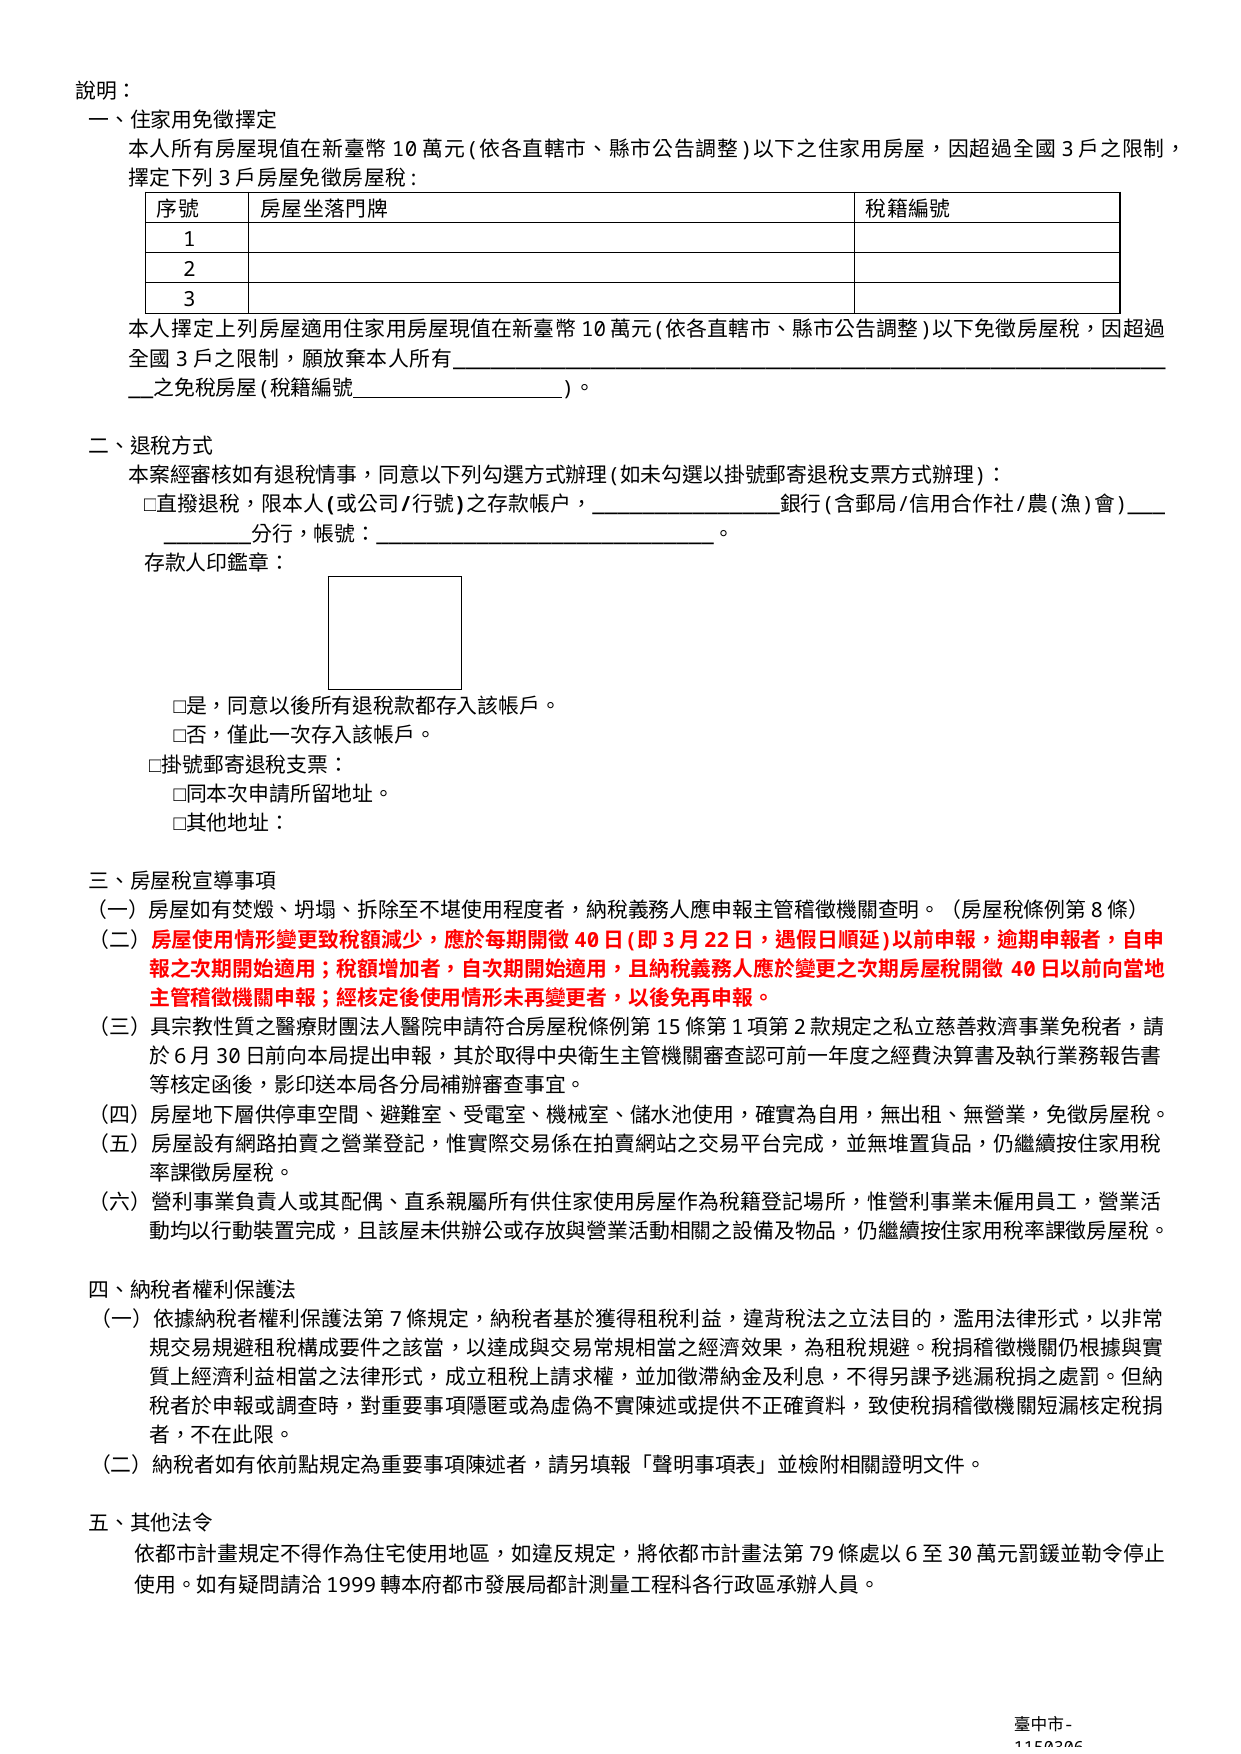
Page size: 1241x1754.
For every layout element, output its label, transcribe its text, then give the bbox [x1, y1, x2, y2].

text （一）房屋如有焚燬、坍塌、拆除至不堪使用程度者，納稅義務人應申報主管稽徵機關查明。（房屋稅條例第8條） [86, 894, 1165, 924]
text （一）依據納稅者權利保護法第7條規定，納稅者基於獲得租稅利益，違背稅法之立法目的，濫用法律形式，以非常規交易規避租稅構成要件之該當，以達成與交易常規相當之經濟效果，為租稅規避。稅捐稽徵機關仍根據與實質上經濟利益相當之法律形式，成立租稅上請求權，並加徵滯納金及利息，不得另課予逃漏稅捐之處罰。但納稅者於申報或調查時，對重要事項隱匿或為虛偽不實陳述或提供不正確資料，致使稅捐稽徵機關短漏核定稅捐者，不在此限。 [90, 1303, 1165, 1449]
text （四）房屋地下層供停車空間、避難室、受電室、機械室、儲水池使用，確實為自用，無出租、無營業，免徵房屋稅。 [88, 1099, 1165, 1128]
table_cell [855, 283, 1119, 312]
text □其他地址： [173, 807, 1165, 836]
text 三、房屋稅宣導事項 [88, 865, 1165, 894]
table_header 房屋坐落門牌 [249, 193, 854, 222]
text □同本次申請所留地址。 [173, 778, 1165, 807]
text 二、退稅方式 [88, 430, 1165, 459]
table_cell [855, 253, 1119, 282]
text 本人所有房屋現值在新臺幣10萬元(依各直轄市、縣市公告調整)以下之住家用房屋，因超過全國3戶之限制，擇定下列3戶房屋免徵房屋稅: [128, 133, 1165, 192]
text □否，僅此一次存入該帳戶。 [173, 719, 1165, 749]
text （六）營利事業負責人或其配偶、直系親屬所有供住家使用房屋作為稅籍登記場所，惟營利事業未僱用員工，營業活動均以行動裝置完成，且該屋未供辦公或存放與營業活動相關之設備及物品，仍繼續按住家用稅率課徵房屋稅。 [88, 1186, 1165, 1244]
text □是，同意以後所有退稅款都存入該帳戶。 [173, 690, 1165, 719]
text （三）具宗教性質之醫療財團法人醫院申請符合房屋稅條例第15條第1項第2款規定之私立慈善救濟事業免稅者，請於6月30日前向本局提出申報，其於取得中央衛生主管機關審查認可前一年度之經費決算書及執行業務報告書等核定函後，影印送本局各分局補辦審查事宜。 [88, 1011, 1165, 1099]
text （五）房屋設有網路拍賣之營業登記，惟實際交易係在拍賣網站之交易平台完成，並無堆置貨品，仍繼續按住家用稅率課徵房屋稅。 [88, 1128, 1165, 1186]
table_cell [249, 283, 854, 312]
table_header 稅籍編號 [855, 193, 1119, 222]
text 說明： [75, 75, 1165, 104]
table_cell 1 [146, 223, 248, 252]
text 五、其他法令 [88, 1507, 1165, 1536]
text 臺中市-1150306 [1014, 1711, 1133, 1746]
table_cell [249, 253, 854, 282]
table_cell [855, 223, 1119, 252]
text 存款人印鑑章： [144, 547, 1165, 576]
text 本案經審核如有退稅情事，同意以下列勾選方式辦理(如未勾選以掛號郵寄退稅支票方式辦理)： [75, 459, 1165, 488]
text 四、納稅者權利保護法 [88, 1274, 1165, 1303]
text （二）納稅者如有依前點規定為重要事項陳述者，請另填報「聲明事項表」並檢附相關證明文件。 [90, 1449, 1165, 1478]
table_cell 2 [146, 253, 248, 282]
text （二）房屋使用情形變更致稅額減少，應於每期開徵40日(即3月22日，遇假日順延)以前申報，逾期申報者，自申報之次期開始適用；稅額增加者，自次期開始適用，且納稅義務人應於變更之次期房屋稅開徵40日以前向當地主管稽徵機關申報；經核定後使用情形未再變更者，以後免再申報。 [88, 924, 1165, 1011]
text □直撥退稅，限本人(或公司/行號)之存款帳户，_______________銀行(含郵局/信用合作社/農(漁)會)__________分行，帳號：___________________________。 [144, 488, 1165, 547]
table_header [329, 577, 461, 689]
text 一、住家用免徵擇定 [88, 104, 1165, 133]
table_header 序號 [146, 193, 248, 222]
text □掛號郵寄退稅支票： [149, 749, 1165, 778]
table_cell 3 [146, 283, 248, 312]
text 本人擇定上列房屋適用住家用房屋現值在新臺幣10萬元(依各直轄市、縣市公告調整)以下免徵房屋稅，因超過全國3戶之限制，願放棄本人所有___________________________________________________________之免稅房屋(稅籍編號 )。 [128, 313, 1165, 401]
text 依都市計畫規定不得作為住宅使用地區，如違反規定，將依都市計畫法第79條處以6至30萬元罰鍰並勒令停止使用。如有疑問請洽1999轉本府都市發展局都計測量工程科各行政區承辦人員。 [999, 1704, 1148, 1754]
text 依都市計畫規定不得作為住宅使用地區，如違反規定，將依都市計畫法第79條處以6至30萬元罰鍰並勒令停止使用。如有疑問請洽1999轉本府都市發展局都計測量工程科各行政區承辦人員。 [134, 1536, 1165, 1599]
table_cell [249, 223, 854, 252]
